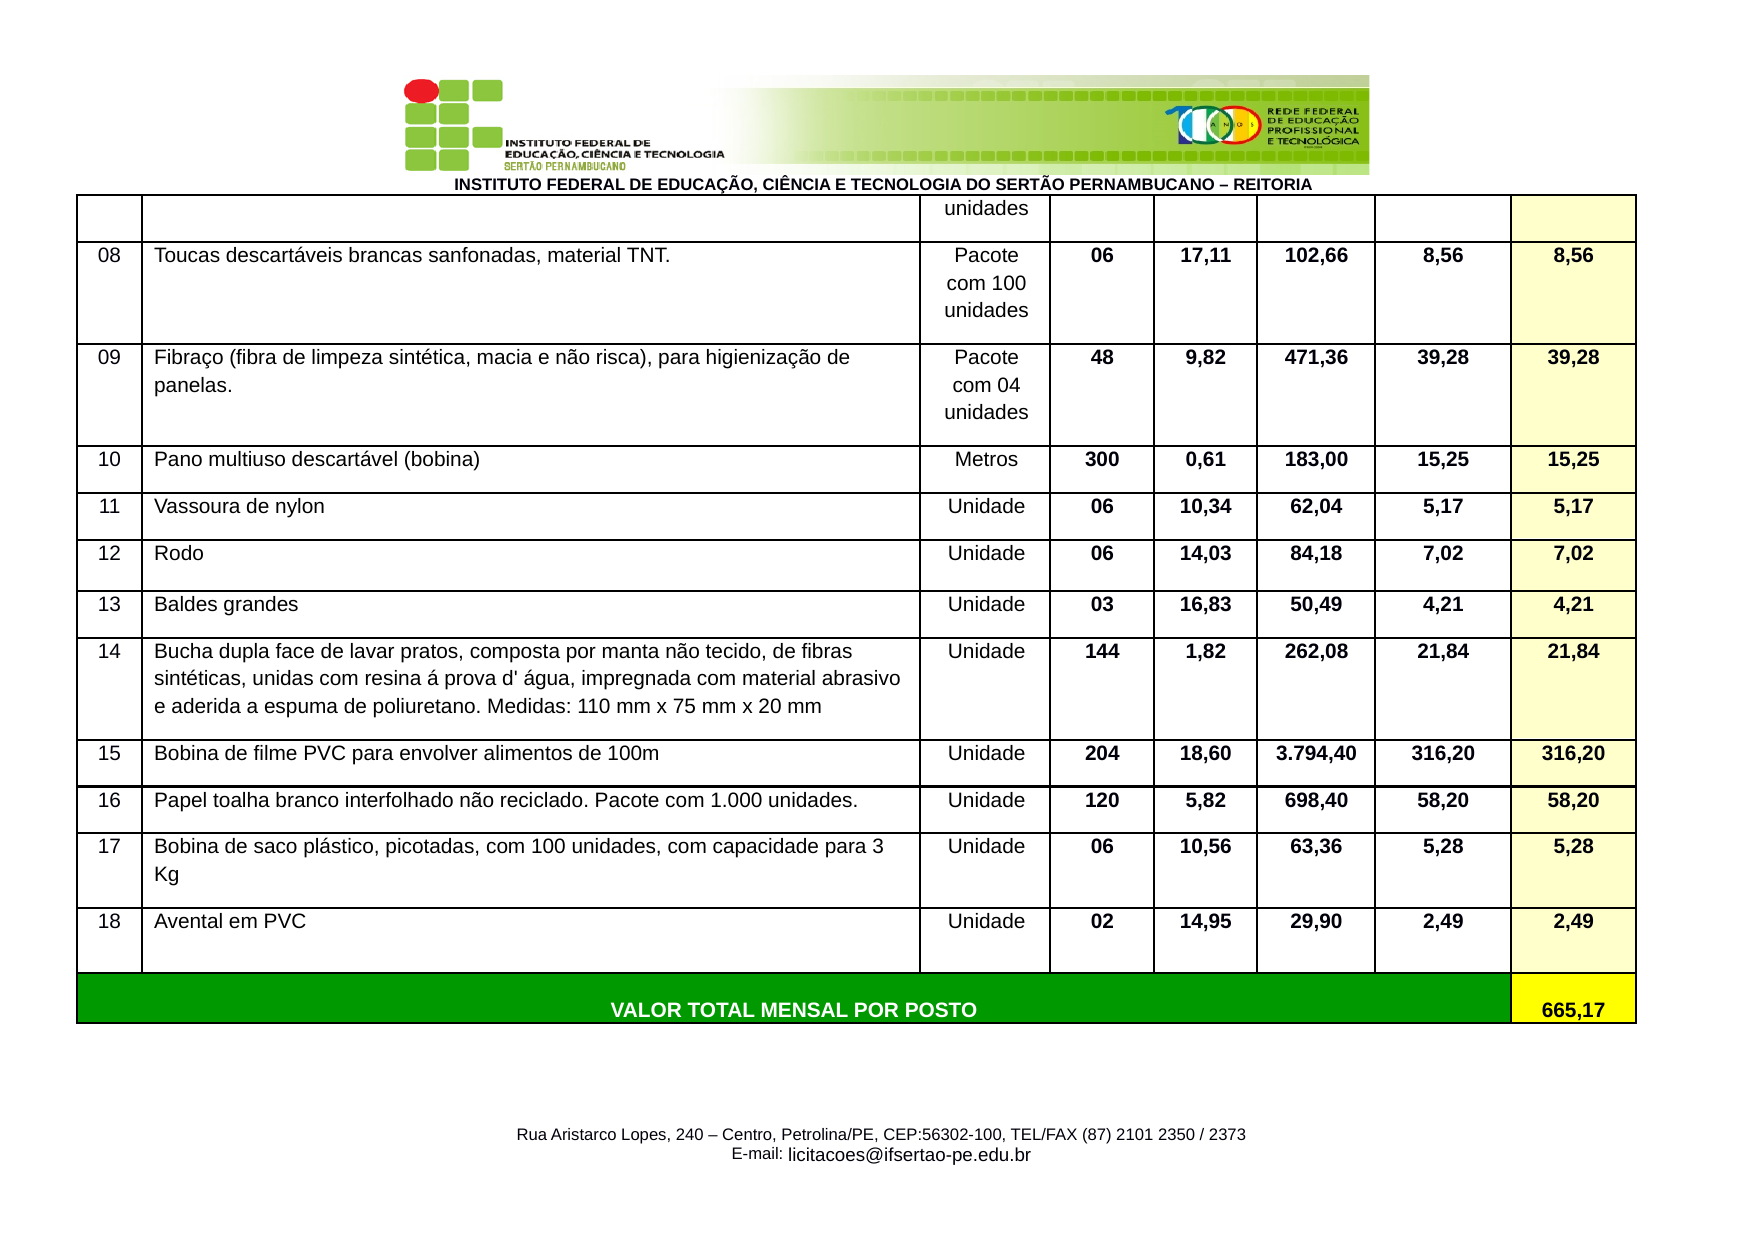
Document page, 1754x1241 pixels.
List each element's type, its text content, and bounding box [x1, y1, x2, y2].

table_cell 09 [78, 345, 141, 445]
table_cell Bucha dupla face de lavar pratos, composta por manta não tecido, de fibras sintéticas, unidas com resina á prova d' água, impregnada com material abrasivo e aderida a espuma de poliuretano. Medidas: 110 mm x 75 mm x 20 mm [143, 639, 919, 738]
table_cell 5,82 [1155, 788, 1256, 832]
table_cell Pacote com 100 unidades [921, 243, 1049, 343]
table_cell 5,28 [1376, 834, 1510, 907]
table_cell 16 [78, 788, 141, 832]
table_cell Baldes grandes [143, 592, 919, 637]
table_cell Unidade [921, 639, 1049, 738]
table_cell Unidade [921, 788, 1049, 832]
table_cell 50,49 [1258, 592, 1374, 637]
table_cell 12 [78, 541, 141, 590]
table_cell 62,04 [1258, 494, 1374, 538]
table_cell 0,61 [1155, 447, 1256, 492]
table_cell 18 [78, 909, 141, 972]
table_cell 14 [78, 639, 141, 738]
table_cell 5,17 [1376, 494, 1510, 538]
table_cell 06 [1051, 834, 1153, 907]
table_cell 06 [1051, 494, 1153, 538]
table_cell Metros [921, 447, 1049, 492]
table_cell Bobina de filme PVC para envolver alimentos de 100m [143, 741, 919, 785]
table_cell [1512, 196, 1635, 241]
table_cell 8,56 [1512, 243, 1635, 343]
table_cell 4,21 [1512, 592, 1635, 637]
table_cell 06 [1051, 541, 1153, 590]
table_cell 144 [1051, 639, 1153, 738]
table_cell 17 [78, 834, 141, 907]
table_cell 4,21 [1376, 592, 1510, 637]
table_cell 21,84 [1512, 639, 1635, 738]
table_cell 471,36 [1258, 345, 1374, 445]
table_cell 13 [78, 592, 141, 637]
table_cell Toucas descartáveis brancas sanfonadas, material TNT. [143, 243, 919, 343]
table_cell 10 [78, 447, 141, 492]
table_cell 18,60 [1155, 741, 1256, 785]
table_cell 1,82 [1155, 639, 1256, 738]
table_cell 10,34 [1155, 494, 1256, 538]
table_cell 15,25 [1512, 447, 1635, 492]
table_cell 14,95 [1155, 909, 1256, 972]
table_cell [143, 196, 919, 241]
table_cell [1376, 196, 1510, 241]
table_cell 698,40 [1258, 788, 1374, 832]
table_cell 7,02 [1512, 541, 1635, 590]
table_cell VALOR TOTAL MENSAL POR POSTO [78, 974, 1510, 1022]
table_cell 11 [78, 494, 141, 538]
table_cell Unidade [921, 592, 1049, 637]
table_cell 7,02 [1376, 541, 1510, 590]
table_cell 665,17 [1512, 974, 1635, 1022]
table_cell [78, 196, 141, 241]
table_cell Papel toalha branco interfolhado não reciclado. Pacote com 1.000 unidades. [143, 788, 919, 832]
table_cell 15 [78, 741, 141, 785]
table_cell 300 [1051, 447, 1153, 492]
table_cell 2,49 [1512, 909, 1635, 972]
table_cell 204 [1051, 741, 1153, 785]
table_cell 58,20 [1376, 788, 1510, 832]
picture [393, 75, 1370, 175]
table_cell 06 [1051, 243, 1153, 343]
table_cell 316,20 [1512, 741, 1635, 785]
table_cell 120 [1051, 788, 1153, 832]
table_cell 08 [78, 243, 141, 343]
table_cell 316,20 [1376, 741, 1510, 785]
table_cell Pano multiuso descartável (bobina) [143, 447, 919, 492]
table_cell Unidade [921, 741, 1049, 785]
table_cell 10,56 [1155, 834, 1256, 907]
table_cell 5,28 [1512, 834, 1635, 907]
table_cell 39,28 [1376, 345, 1510, 445]
table_cell [1155, 196, 1256, 241]
table_cell 3.794,40 [1258, 741, 1374, 785]
table_cell 183,00 [1258, 447, 1374, 492]
table_cell Unidade [921, 834, 1049, 907]
table_cell 58,20 [1512, 788, 1635, 832]
table_cell 03 [1051, 592, 1153, 637]
table_cell 17,11 [1155, 243, 1256, 343]
table_cell 39,28 [1512, 345, 1635, 445]
table_cell Unidade [921, 494, 1049, 538]
table_cell 2,49 [1376, 909, 1510, 972]
table_cell 8,56 [1376, 243, 1510, 343]
table_cell 9,82 [1155, 345, 1256, 445]
table_cell Rodo [143, 541, 919, 590]
table_cell [1258, 196, 1374, 241]
table_cell Pacote com 04 unidades [921, 345, 1049, 445]
table_cell Unidade [921, 541, 1049, 590]
table_cell 84,18 [1258, 541, 1374, 590]
table_cell Vassoura de nylon [143, 494, 919, 538]
table_cell 14,03 [1155, 541, 1256, 590]
table_cell 29,90 [1258, 909, 1374, 972]
table_cell Fibraço (fibra de limpeza sintética, macia e não risca), para higienização de panelas. [143, 345, 919, 445]
table_cell unidades [921, 196, 1049, 241]
table_cell 48 [1051, 345, 1153, 445]
table_cell Unidade [921, 909, 1049, 972]
table_cell 21,84 [1376, 639, 1510, 738]
table_cell 102,66 [1258, 243, 1374, 343]
table_cell 15,25 [1376, 447, 1510, 492]
table_cell 02 [1051, 909, 1153, 972]
table_cell 5,17 [1512, 494, 1635, 538]
table_cell Avental em PVC [143, 909, 919, 972]
table_cell 63,36 [1258, 834, 1374, 907]
table_cell 16,83 [1155, 592, 1256, 637]
table_cell [1051, 196, 1153, 241]
table_cell Bobina de saco plástico, picotadas, com 100 unidades, com capacidade para 3 Kg [143, 834, 919, 907]
table_cell 262,08 [1258, 639, 1374, 738]
